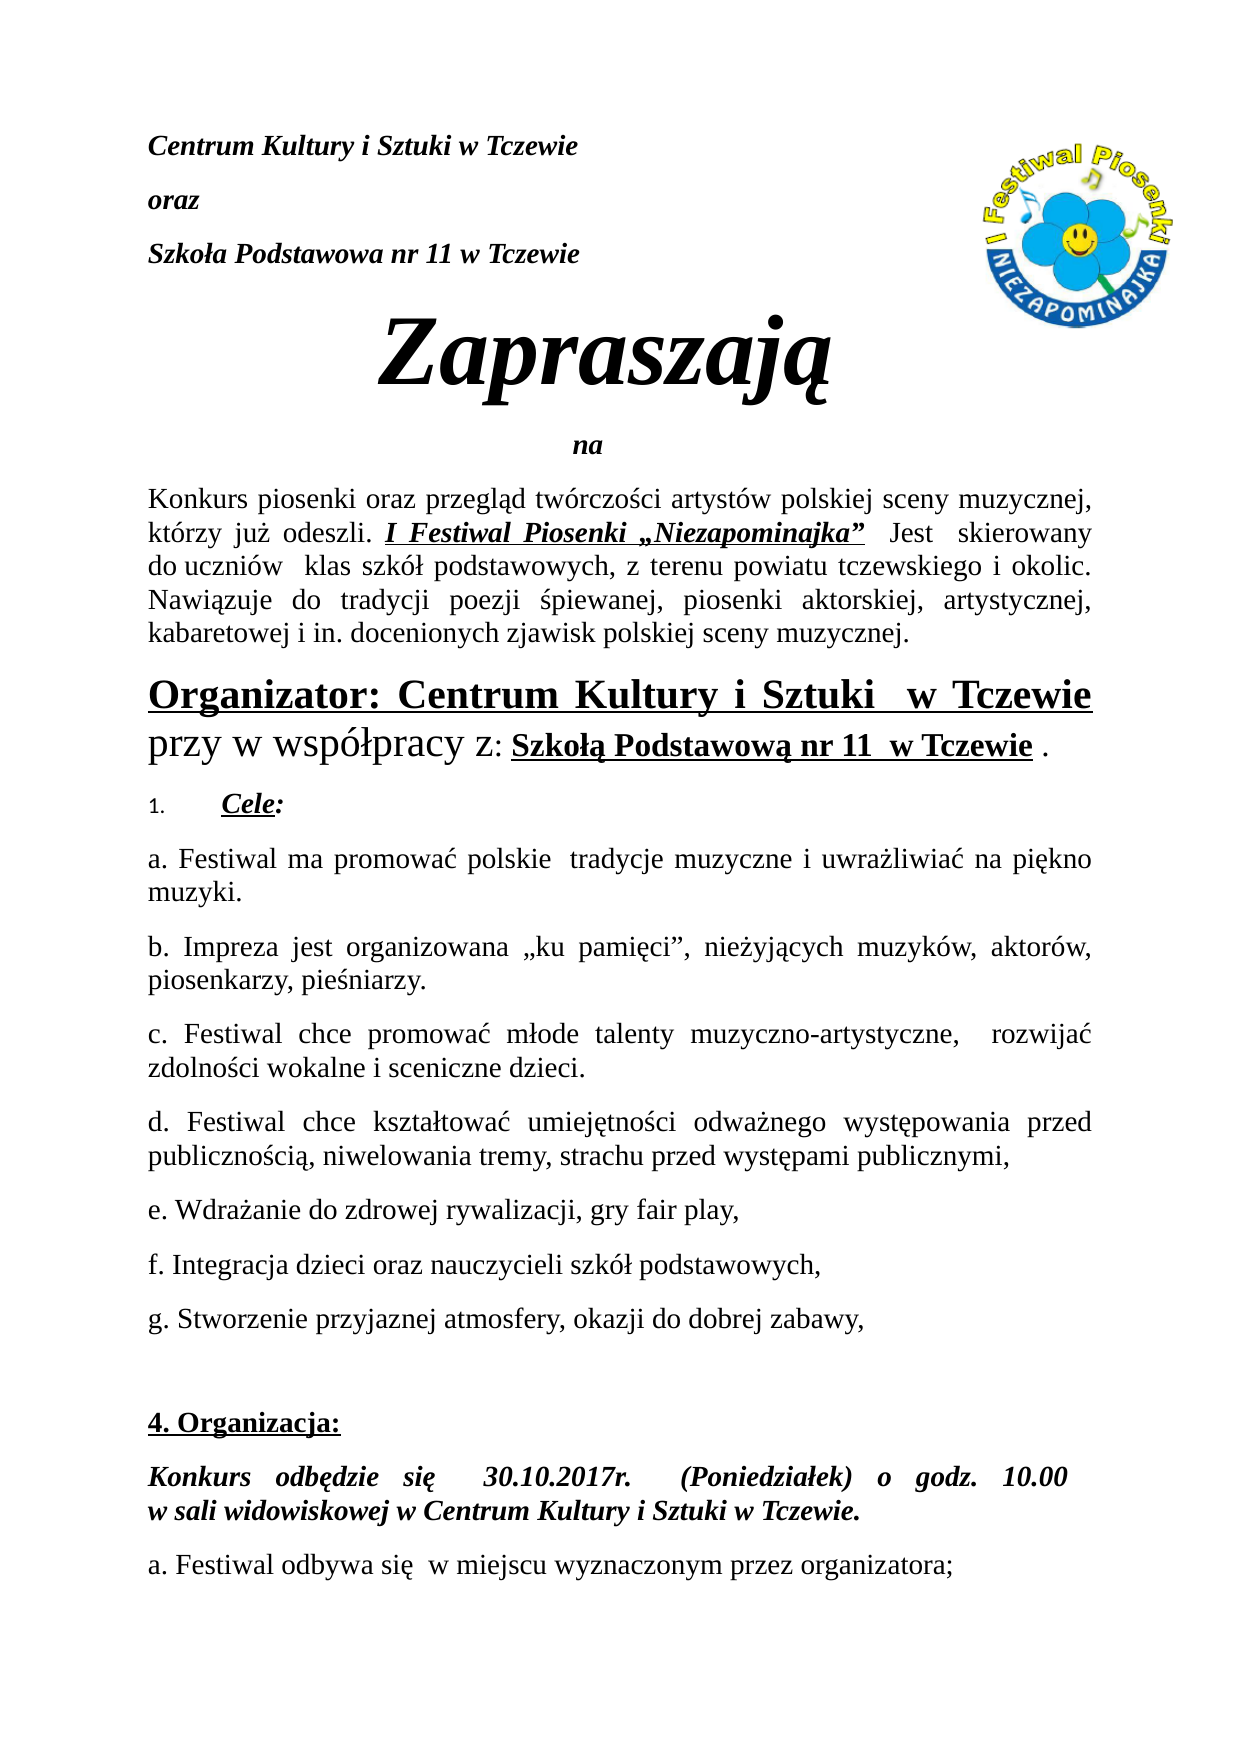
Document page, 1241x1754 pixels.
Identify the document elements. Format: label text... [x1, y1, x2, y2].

text d. Festiwal chce kształtować umiejętności odważnego występowania przed publicznością, niwelowania tremy, strachu przed występami publicznymi, [148, 1104, 1093, 1172]
text b. Impreza jest organizowana „ku pamięci”, nieżyjących muzyków, aktorów, piosenkarzy, pieśniarzy. [148, 929, 1093, 996]
text Szkoła Podstawowa nr 11 w Tczewie [148, 237, 923, 270]
text Zapraszają [148, 291, 1093, 406]
text przy w współpracy z: Szkołą Podstawową nr 11 w Tczewie . [148, 713, 1093, 766]
text c. Festiwal chce promować młode talenty muzyczno-artystyczne, rozwijać zdolności wokalne i sceniczne dzieci. [148, 1017, 1093, 1084]
text Centrum Kultury i Sztuki w Tczewie [148, 128, 923, 161]
text g. Stworzenie przyjaznej atmosfery, okazji do dobrej zabawy, [148, 1301, 1093, 1335]
text e. Wdrażanie do zdrowej rywalizacji, gry fair play, [148, 1192, 1093, 1226]
text oraz [148, 182, 923, 216]
text a. Festiwal odbywa się w miejscu wyznaczonym przez organizatora; [148, 1547, 1093, 1581]
text Konkurs odbędzie się 30.10.2017r. (Poniedziałek) o godz. 10.00 w sali widowiskowej w Centrum Kultury i Sztuki w Tczewie. [148, 1459, 1093, 1527]
text Organizator: Centrum Kultury i Sztuki w Tczewie [148, 670, 1093, 711]
text f. Integracja dzieci oraz nauczycieli szkół podstawowych, [148, 1247, 1093, 1280]
text na [148, 427, 1093, 460]
text Konkurs piosenki oraz przegląd twórczości artystów polskiej sceny muzycznej, którzy już odeszli. I Festiwal Piosenki „Niezapominajka” Jest skierowany do uczniów klas szkół podstawowych, z terenu powiatu tczewskiego i okolic. Nawiązuje do tradycji poezji śpiewanej, piosenki aktorskiej, artystycznej, kabaretowej i in. docenionych zjawisk polskiej sceny muzycznej. [148, 481, 1093, 649]
text a. Festiwal ma promować polskie tradycje muzyczne i uwrażliwiać na piękno muzyki. [148, 841, 1093, 908]
text 4. Organizacja: [148, 1405, 1093, 1439]
list Cele: [148, 786, 1093, 820]
